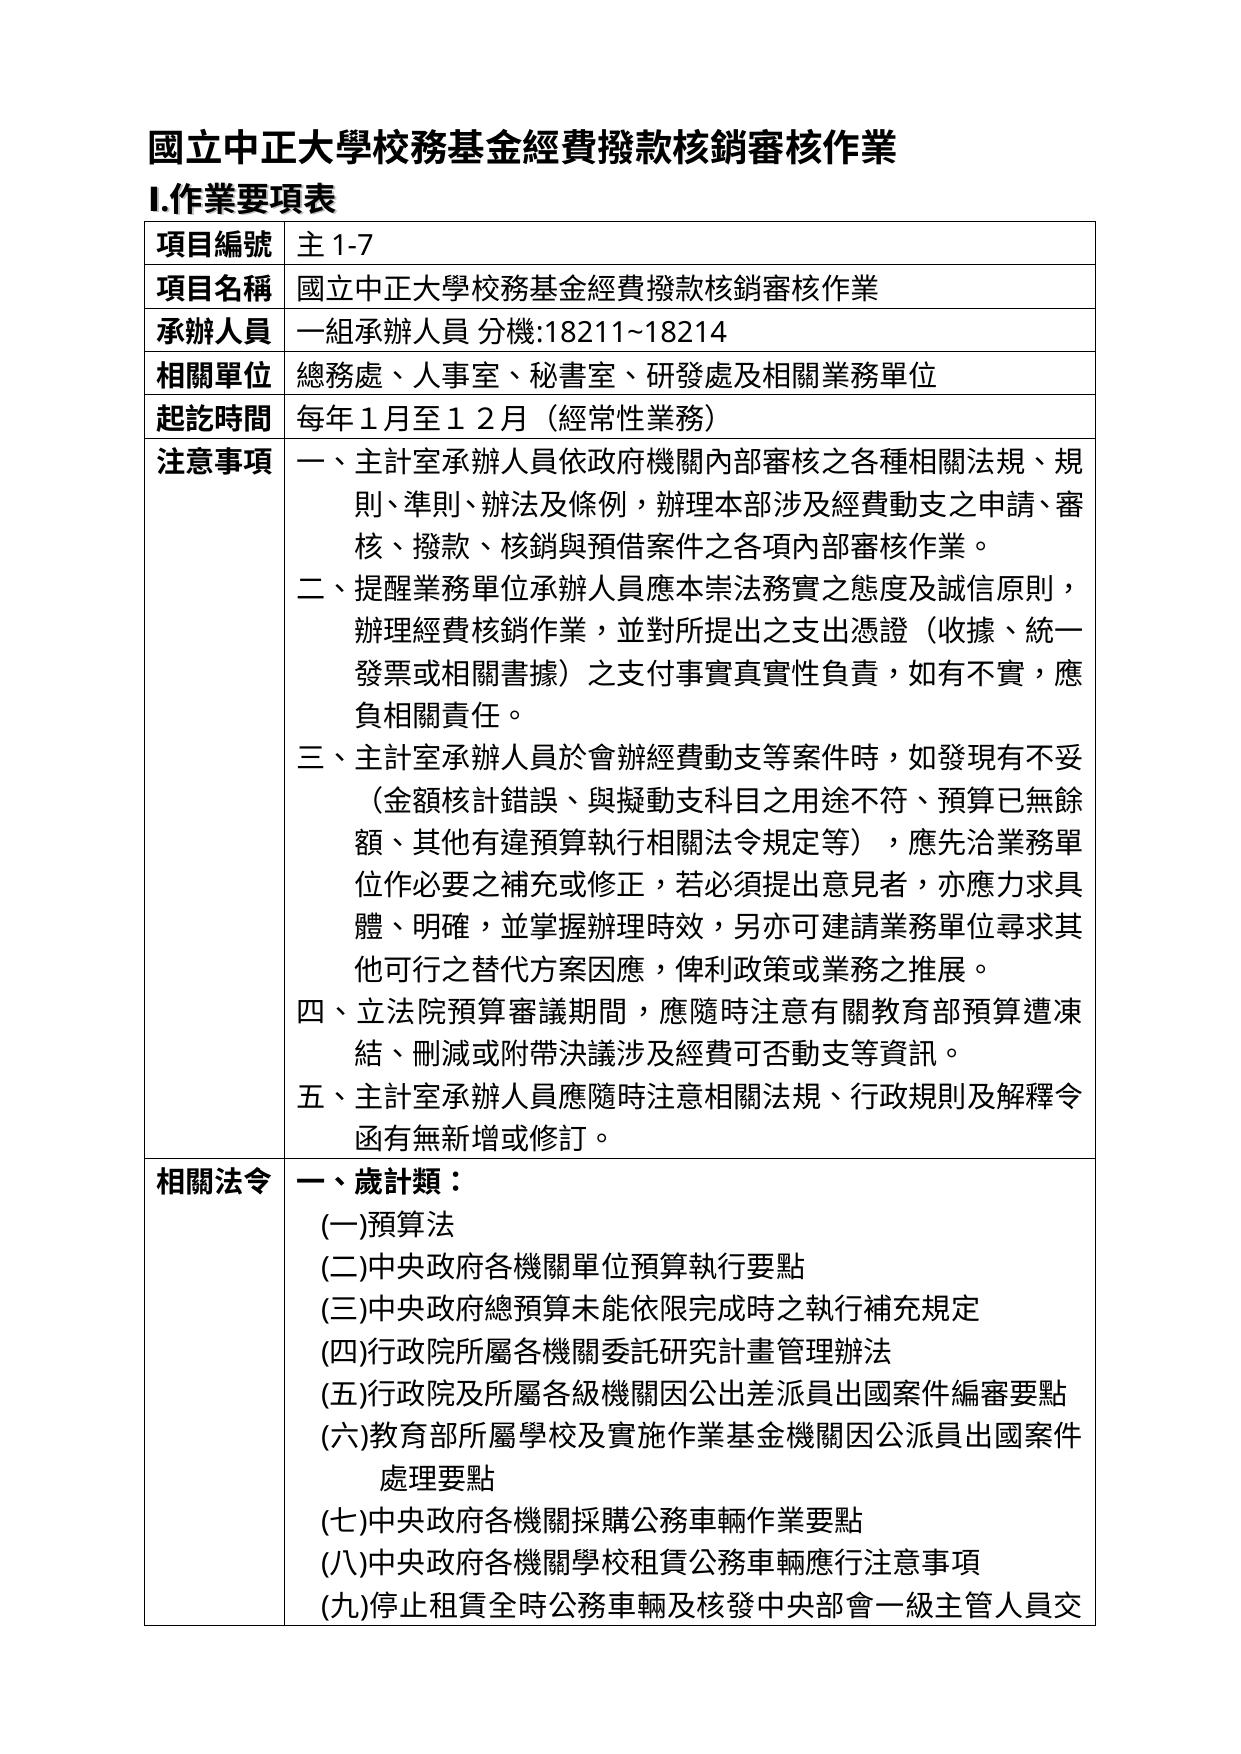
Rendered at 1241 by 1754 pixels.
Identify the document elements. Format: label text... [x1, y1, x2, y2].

table_cell 一、歲計類： (一)預算法 (二)中央政府各機關單位預算執行要點 (三)中央政府總預算未能依限完成時之執行補充規定 (四)行政院所屬各機關委託研究計畫管理辦法 (五)行政院及所屬各級機關因公出差派員出國案件編審要點 (六)教育部所屬學校及實施作業基金機關因公派員出國案件處理要點 (七)中央政府各機關採購公務車輛作業要點 (八)中央政府各機關學校租賃公務車輛應行注意事項 (九)停止租賃全時公務車輛及核發中央部會一級主管人員交 [285, 1159, 1095, 1625]
table_cell 一、主計室承辦人員依政府機關內部審核之各種相關法規、規則、準則、辦法及條例，辦理本部涉及經費動支之申請、審核、撥款、核銷與預借案件之各項內部審核作業。 二、提醒業務單位承辦人員應本崇法務實之態度及誠信原則，辦理經費核銷作業，並對所提出之支出憑證（收據、統一發票或相關書據）之支付事實真實性負責，如有不實，應負相關責任。 三、主計室承辦人員於會辦經費動支等案件時，如發現有不妥（金額核計錯誤、與擬動支科目之用途不符、預算已無餘額、其他有違預算執行相關法令規定等），應先洽業務單位作必要之補充或修正，若必須提出意見者，亦應力求具體、明確，並掌握辦理時效，另亦可建請業務單位尋求其他可行之替代方案因應，俾利政策或業務之推展。 四、立法院預算審議期間，應隨時注意有關教育部預算遭凍結、刪減或附帶決議涉及經費可否動支等資訊。 五、主計室承辦人員應隨時注意相關法規、行政規則及解釋令函有無新增或修訂。 [285, 439, 1095, 1158]
table_cell 相關單位 [145, 352, 284, 394]
table_cell 起訖時間 [145, 395, 284, 438]
text Ⅰ.作業要項表 [148, 172, 1092, 221]
table_cell 一組承辦人員 分機:18211~18214 [285, 309, 1095, 351]
table_header 主1-7 [285, 222, 1095, 264]
text 國立中正大學校務基金經費撥款核銷審核作業 [148, 118, 1092, 172]
table_header 項目編號 [145, 222, 284, 264]
table_cell 總務處、人事室、秘書室、研發處及相關業務單位 [285, 352, 1095, 394]
table_cell 相關法令 [145, 1159, 284, 1625]
table_cell 承辦人員 [145, 309, 284, 351]
table_cell 每年１月至１２月（經常性業務） [285, 395, 1095, 438]
table_cell 項目名稱 [145, 265, 284, 308]
table_cell 國立中正大學校務基金經費撥款核銷審核作業 [285, 265, 1095, 308]
table_cell 注意事項 [145, 439, 284, 1158]
